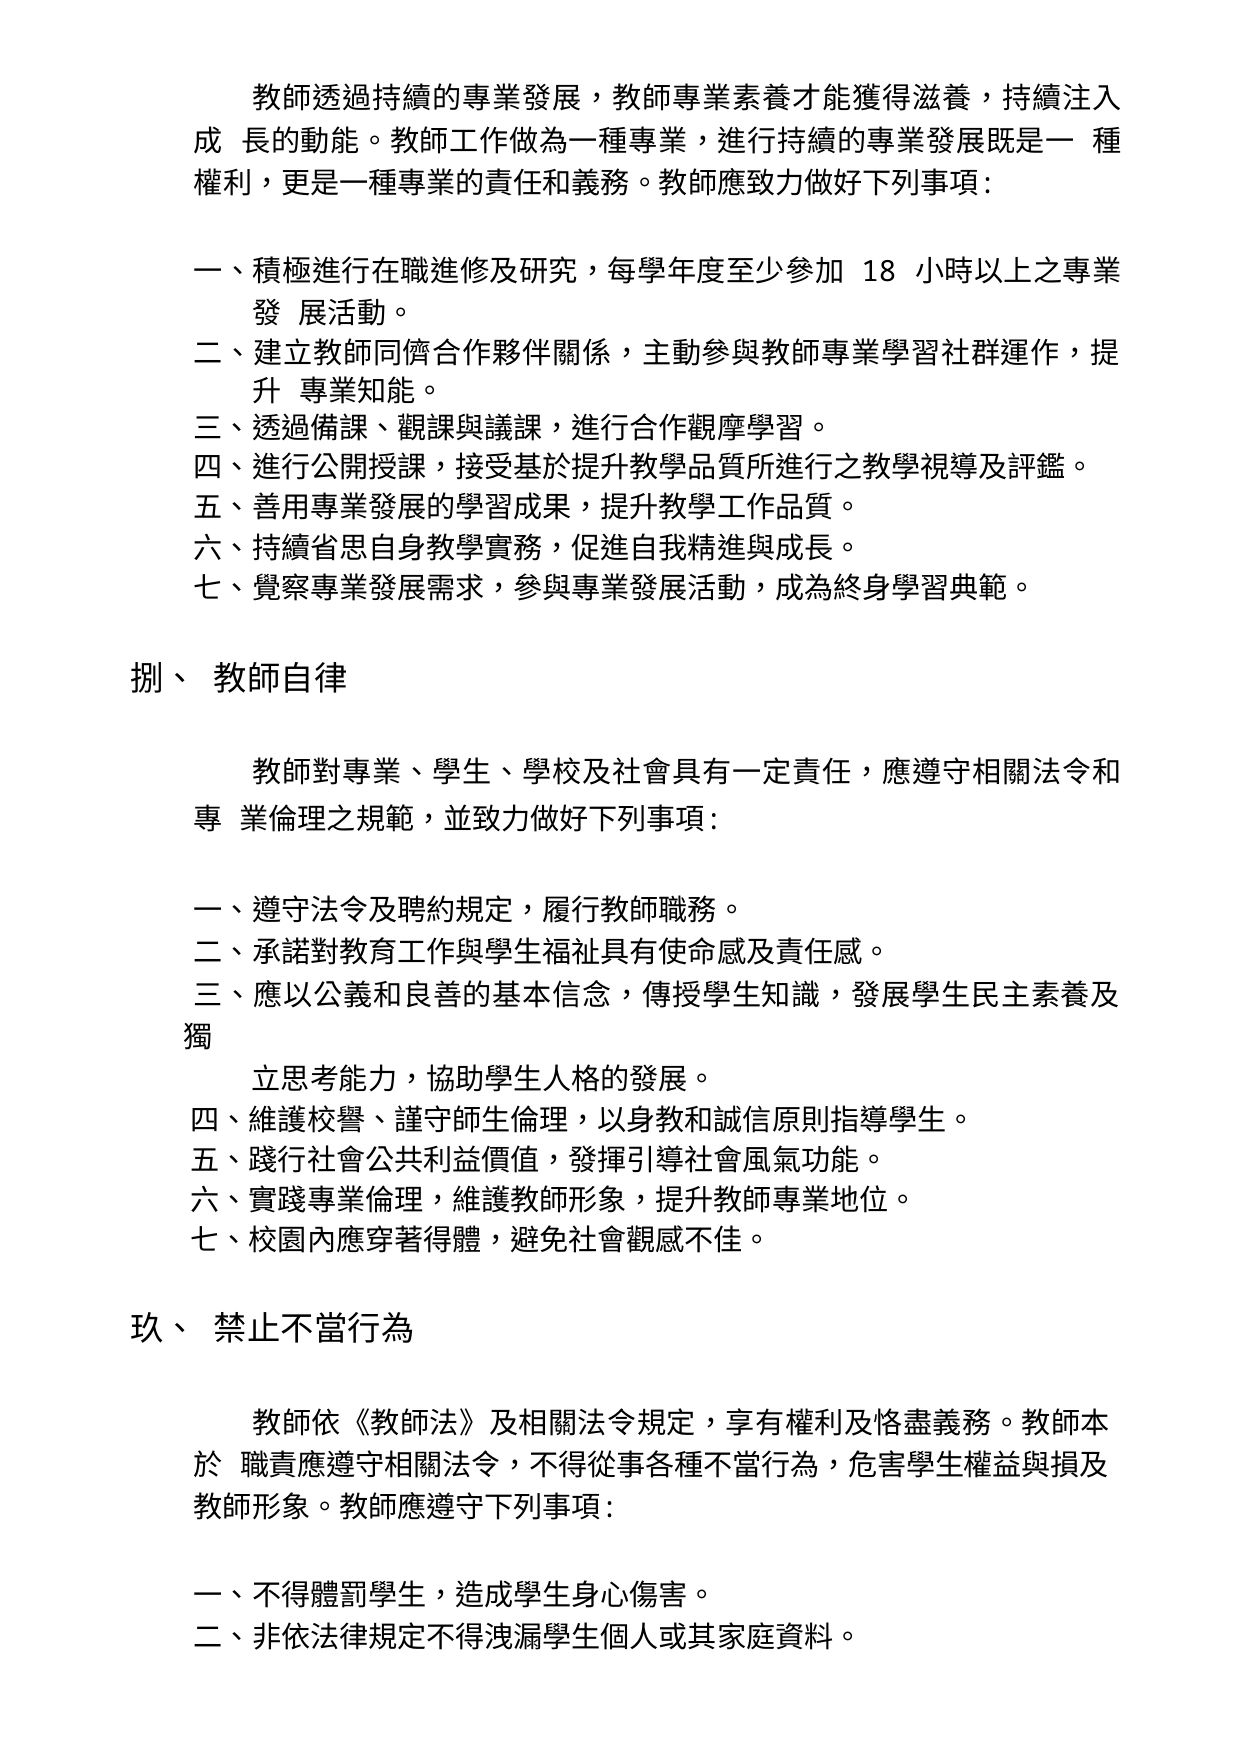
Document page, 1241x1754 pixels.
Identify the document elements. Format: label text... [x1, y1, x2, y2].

text 四、進行公開授課，接受基於提升教學品質所進行之教學視導及評鑑。 [194, 446, 1122, 486]
text 五、踐行社會公共利益價值，發揮引導社會風氣功能。 [118, 1138, 1122, 1178]
text 四、維護校譽、謹守師生倫理，以身教和誠信原則指導學生。 [118, 1098, 1122, 1138]
text 教師依《教師法》及相關法令規定，享有權利及恪盡義務。教師本於 職責應遵守相關法令，不得從事各種不當行為，危害學生權益與損及教師形象。教師應遵守下列事項: [194, 1399, 1110, 1526]
text 捌、 教師自律 [130, 652, 1122, 700]
text 二、承諾對教育工作與學生福祉具有使命感及責任感。 [194, 929, 1122, 971]
text 三、應以公義和良善的基本信念，傳授學生知識，發展學生民主素養及獨 [184, 971, 1122, 1056]
text 三、透過備課、觀課與議課，進行合作觀摩學習。 [194, 409, 1122, 445]
text 七、覺察專業發展需求，參與專業發展活動，成為終身學習典範。 [194, 566, 1122, 606]
text 二、建立教師同儕合作夥伴關係，主動參與教師專業學習社群運作，提升 專業知能。 [193, 333, 1122, 409]
text 一、積極進行在職進修及研究，每學年度至少參加 18 小時以上之專業發 展活動。 [193, 247, 1122, 332]
text 二、非依法律規定不得洩漏學生個人或其家庭資料。 [194, 1613, 1122, 1656]
text 教師透過持續的專業發展，教師專業素養才能獲得滋養，持續注入成 長的動能。教師工作做為一種專業，進行持續的專業發展既是一 種權利，更是一種專業的責任和義務。教師應致力做好下列事項: [194, 75, 1122, 202]
text 一、不得體罰學生，造成學生身心傷害。 [194, 1571, 1122, 1613]
text 立思考能力，協助學生人格的發展。 [184, 1056, 1122, 1098]
text 五、善用專業發展的學習成果，提升教學工作品質。 [194, 486, 1122, 526]
text 玖、 禁止不當行為 [130, 1302, 1122, 1350]
text 六、持續省思自身教學實務，促進自我精進與成長。 [194, 526, 1122, 566]
text 教師對專業、學生、學校及社會具有一定責任，應遵守相關法令和專 業倫理之規範，並致力做好下列事項: [194, 749, 1122, 838]
text 六、實踐專業倫理，維護教師形象，提升教師專業地位。 [118, 1178, 1122, 1218]
text 一、遵守法令及聘約規定，履行教師職務。 [194, 887, 1122, 929]
text 七、校園內應穿著得體，避免社會觀感不佳。 [118, 1218, 1122, 1258]
